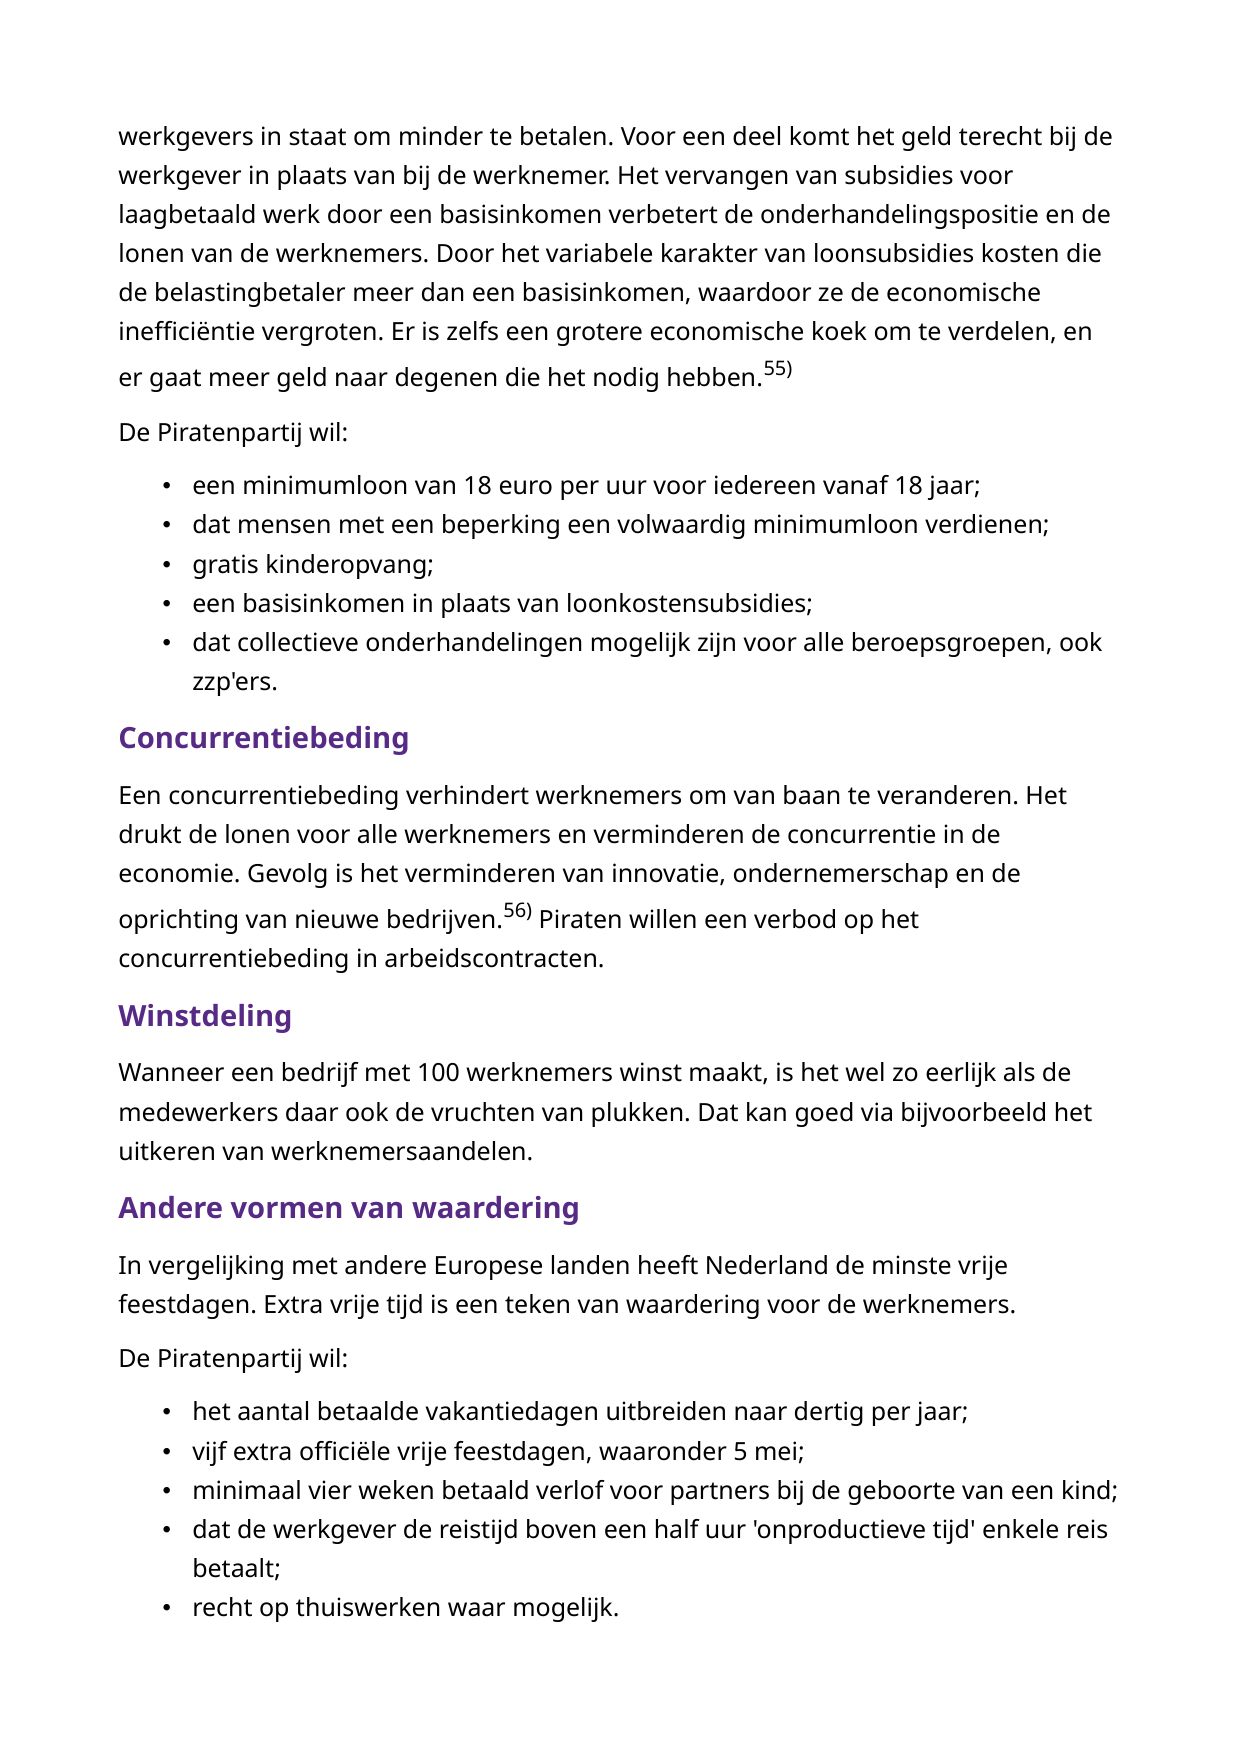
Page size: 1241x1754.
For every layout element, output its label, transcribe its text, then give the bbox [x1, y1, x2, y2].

list recht op thuiswerken waar mogelijk. [162, 1590, 1122, 1624]
text Een concurrentiebeding verhindert werknemers om van baan te veranderen. Het drukt de lonen voor alle werknemers en verminderen de concurrentie in de economie. Gevolg is het verminderen van innovatie, ondernemerschap en de oprichting van nieuwe bedrijven.56) Piraten willen een verbod op het concurrentiebeding in arbeidscontracten. [118, 778, 1122, 975]
list gratis kinderopvang; [162, 546, 1122, 580]
text Wanneer een bedrijf met 100 werknemers winst maakt, is het wel zo eerlijk als de medewerkers daar ook de vruchten van plukken. Dat kan goed via bijvoorbeeld het uitkeren van werknemersaandelen. [118, 1055, 1122, 1167]
text In vergelijking met andere Europese landen heeft Nederland de minste vrije feestdagen. Extra vrije tijd is een teken van waardering voor de werknemers. [118, 1247, 1122, 1321]
list dat collectieve onderhandelingen mogelijk zijn voor alle beroepsgroepen, ook zzp'ers. [162, 625, 1122, 698]
subtitle Winstdeling [118, 995, 1122, 1034]
list vijf extra officiële vrije feestdagen, waaronder 5 mei; [162, 1433, 1122, 1467]
text De Piratenpartij wil: [118, 1340, 1122, 1374]
list een basisinkomen in plaats van loonkostensubsidies; [162, 586, 1122, 619]
subtitle Andere vormen van waardering [118, 1187, 1122, 1227]
list minimaal vier weken betaald verlof voor partners bij de geboorte van een kind; [162, 1472, 1122, 1506]
list een minimumloon van 18 euro per uur voor iedereen vanaf 18 jaar; [162, 468, 1122, 502]
list dat de werkgever de reistijd boven een half uur 'onproductieve tijd' enkele reis betaalt; [162, 1511, 1122, 1585]
subtitle Concurrentiebeding [118, 718, 1122, 757]
list dat mensen met een beperking een volwaardig minimumloon verdienen; [162, 507, 1122, 541]
text De Piratenpartij wil: [118, 414, 1122, 448]
text werkgevers in staat om minder te betalen. Voor een deel komt het geld terecht bij de werkgever in plaats van bij de werknemer. Het vervangen van subsidies voor laagbetaald werk door een basisinkomen verbetert de onderhandelingspositie en de lonen van de werknemers. Door het variabele karakter van loonsubsidies kosten die de belastingbetaler meer dan een basisinkomen, waardoor ze de economische inefficiëntie vergroten. Er is zelfs een grotere economische koek om te verdelen, en er gaat meer geld naar degenen die het nodig hebben.55) [118, 118, 1122, 394]
list het aantal betaalde vakantiedagen uitbreiden naar dertig per jaar; [162, 1394, 1122, 1428]
